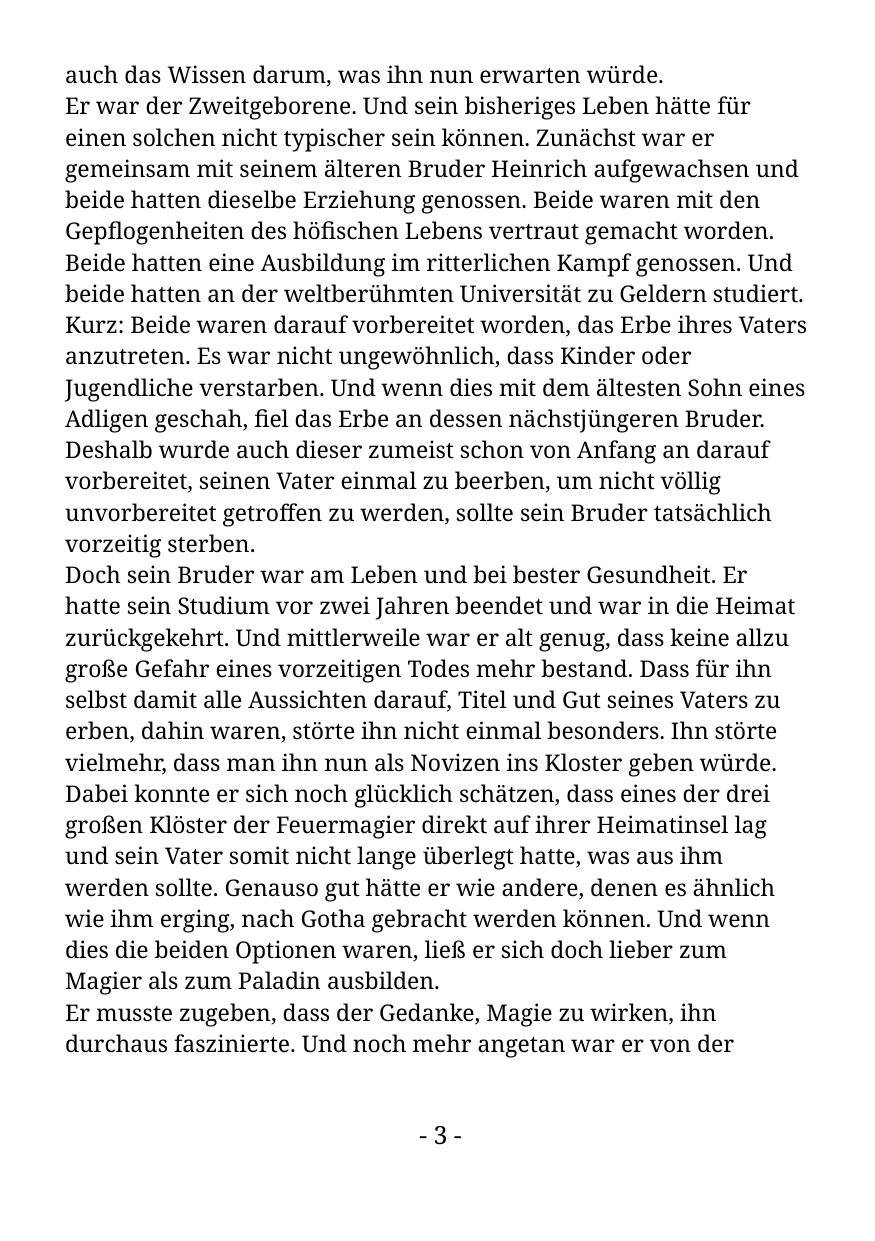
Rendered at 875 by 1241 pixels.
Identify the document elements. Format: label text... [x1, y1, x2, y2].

text auch das Wissen darum, was ihn nun erwarten würde. Er war der Zweitgeborene. Und sein bisheriges Leben hätte für einen solchen nicht typischer sein können. Zunächst war er gemeinsam mit seinem älteren Bruder Heinrich aufgewachsen und beide hatten dieselbe Erziehung genossen. Beide waren mit den Gepflogenheiten des höfischen Lebens vertraut gemacht worden. Beide hatten eine Ausbildung im ritterlichen Kampf genossen. Und beide hatten an der weltberühmten Universität zu Geldern studiert. Kurz: Beide waren darauf vorbereitet worden, das Erbe ihres Vaters anzutreten. Es war nicht ungewöhnlich, dass Kinder oder Jugendliche verstarben. Und wenn dies mit dem ältesten Sohn eines Adligen geschah, fiel das Erbe an dessen nächstjüngeren Bruder. Deshalb wurde auch dieser zumeist schon von Anfang an darauf vorbereitet, seinen Vater einmal zu beerben, um nicht völlig unvorbereitet getroffen zu werden, sollte sein Bruder tatsächlich vorzeitig sterben. Doch sein Bruder war am Leben und bei bester Gesundheit. Er hatte sein Studium vor zwei Jahren beendet und war in die Heimat zurückgekehrt. Und mittlerweile war er alt genug, dass keine allzu große Gefahr eines vorzeitigen Todes mehr bestand. Dass für ihn selbst damit alle Aussichten darauf, Titel und Gut seines Vaters zu erben, dahin waren, störte ihn nicht einmal besonders. Ihn störte vielmehr, dass man ihn nun als Novizen ins Kloster geben würde. Dabei konnte er sich noch glücklich schätzen, dass eines der drei großen Klöster der Feuermagier direkt auf ihrer Heimatinsel lag und sein Vater somit nicht lange überlegt hatte, was aus ihm werden sollte. Genauso gut hätte er wie andere, denen es ähnlich wie ihm erging, nach Gotha gebracht werden können. Und wenn dies die beiden Optionen waren, ließ er sich doch lieber zum Magier als zum Paladin ausbilden. Er musste zugeben, dass der Gedanke, Magie zu wirken, ihn durchaus faszinierte. Und noch mehr angetan war er von der [65, 59, 809, 1059]
